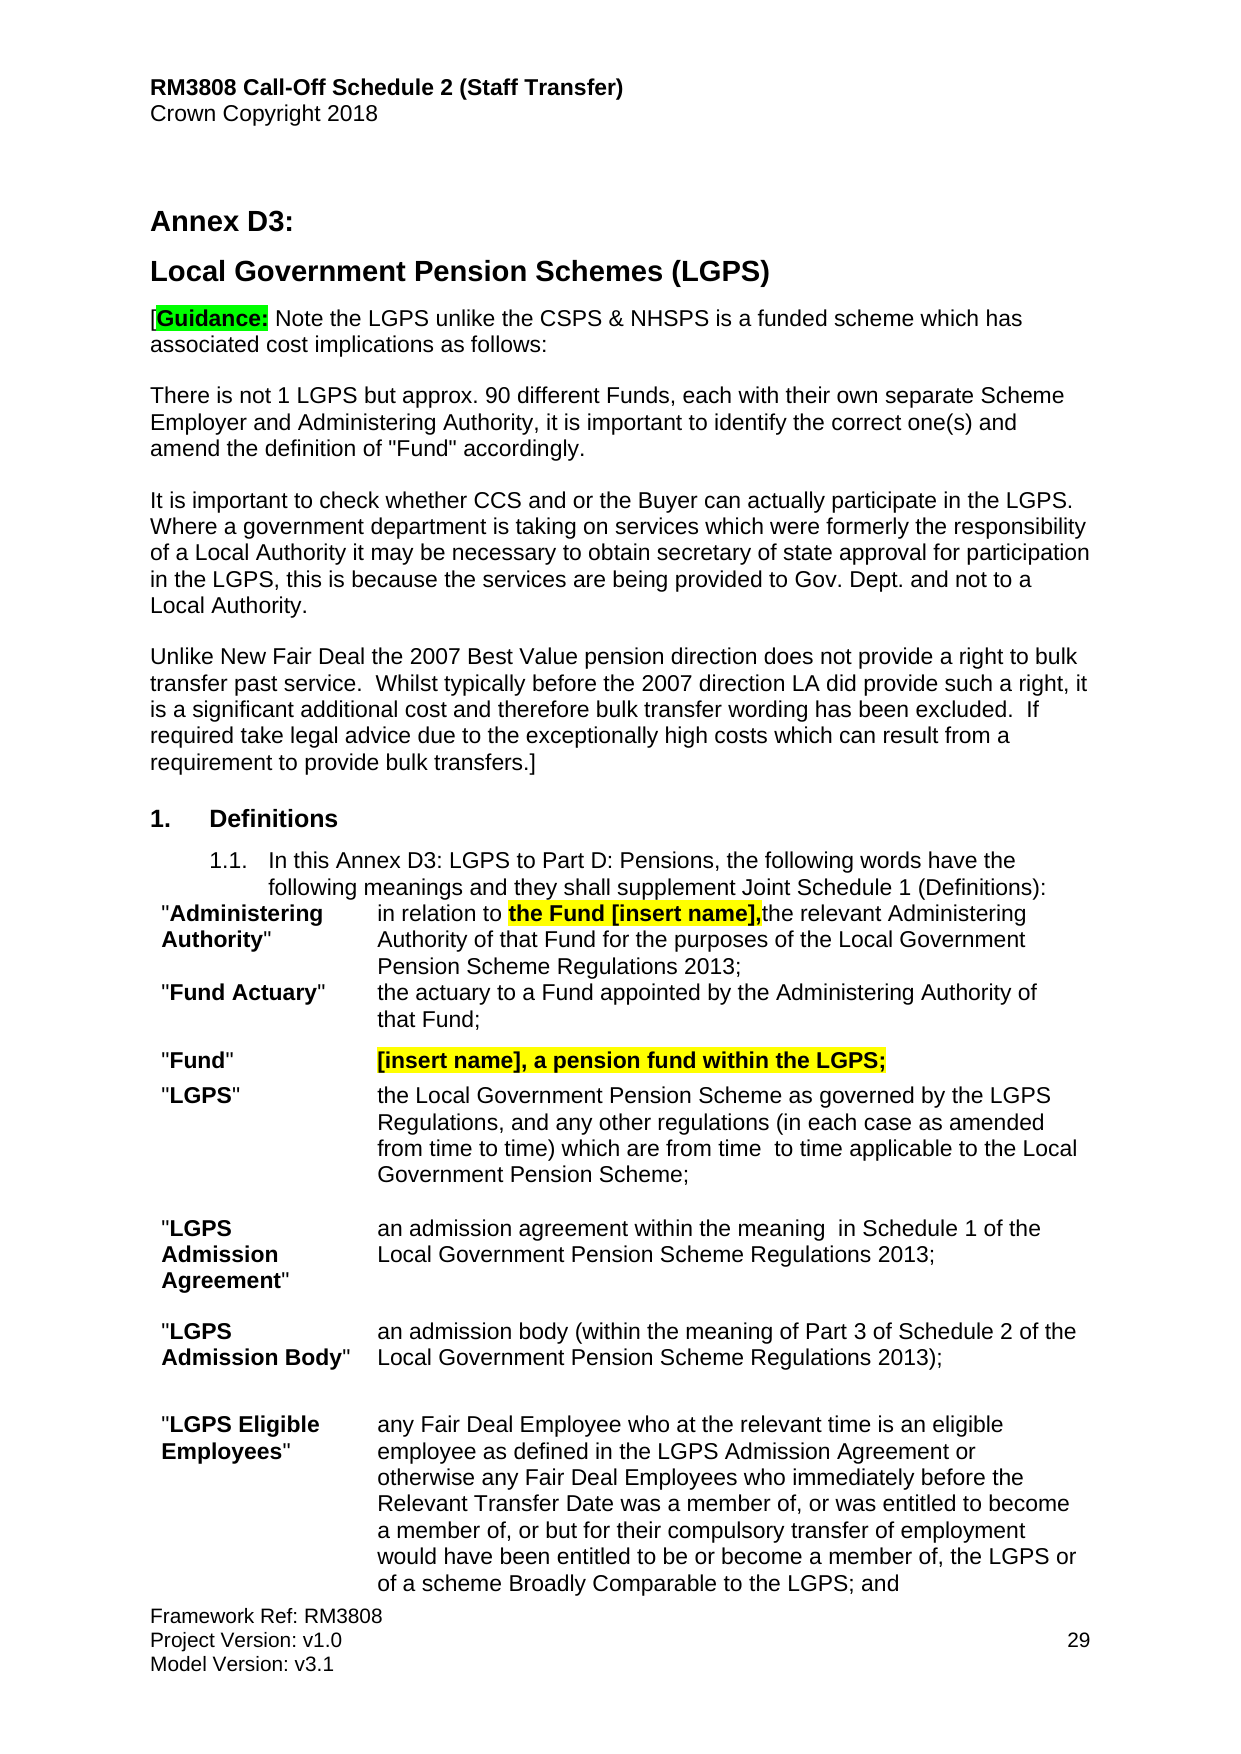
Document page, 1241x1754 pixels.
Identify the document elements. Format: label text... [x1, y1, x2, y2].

table_cell "Fund Actuary" [150, 979, 366, 1047]
table_cell "LGPS" [150, 1082, 366, 1214]
table_cell any Fair Deal Employee who at the relevant time is an eligible employee as defined in the LGPS Admission Agreement or otherwise any Fair Deal Employees who immediately before the Relevant Transfer Date was a member of, or was entitled to become a member of, or but for their compulsory transfer of employment would have been entitled to be or become a member of, the LGPS or of a scheme Broadly Comparable to the LGPS; and [366, 1411, 1090, 1596]
table_cell an admission body (within the meaning of Part 3 of Schedule 2 of the Local Government Pension Scheme Regulations 2013); [366, 1318, 1090, 1411]
table_header "Administering Authority" [150, 900, 366, 979]
text It is important to check whether CCS and or the Buyer can actually participate in the LGPS. Where a government department is taking on services which were formerly the responsibility of a Local Authority it may be necessary to obtain secretary of state approval for participation in the LGPS, this is because the services are being provided to Gov. Dept. and not to a Local Authority. [150, 487, 1090, 618]
table_cell "LGPS Eligible Employees" [150, 1411, 366, 1596]
subtitle Definitions [150, 804, 1090, 833]
table_cell "LGPS Admission Body" [150, 1318, 366, 1411]
table_cell [insert name], a pension fund within the LGPS; [366, 1047, 1090, 1082]
text [Guidance: Note the LGPS unlike the CSPS & NHSPS is a funded scheme which has associated cost implications as follows: [150, 305, 1090, 357]
table_cell "LGPS Admission Agreement" [150, 1215, 366, 1318]
table_cell the Local Government Pension Scheme as governed by the LGPS Regulations, and any other regulations (in each case as amended from time to time) which are from time to time applicable to the Local Government Pension Scheme; [366, 1082, 1090, 1214]
table_cell the actuary to a Fund appointed by the Administering Authority of that Fund; [366, 979, 1090, 1047]
table_cell an admission agreement within the meaning in Schedule 1 of the Local Government Pension Scheme Regulations 2013; [366, 1215, 1090, 1318]
subtitle Annex D3: [150, 204, 1090, 238]
subtitle Local Government Pension Schemes (LGPS) [150, 254, 1090, 288]
table_cell "Fund" [150, 1047, 366, 1082]
table_header in relation to the Fund [insert name],the relevant Administering Authority of that Fund for the purposes of the Local Government Pension Scheme Regulations 2013; [366, 900, 1090, 979]
list In this Annex D3: LGPS to Part D: Pensions, the following words have the following meanings and they shall supplement Joint Schedule 1 (Definitions): [209, 847, 1090, 900]
text Unlike New Fair Deal the 2007 Best Value pension direction does not provide a right to bulk transfer past service. Whilst typically before the 2007 direction LA did provide such a right, it is a significant additional cost and therefore bulk transfer wording has been excluded. If required take legal advice due to the exceptionally high costs which can result from a requirement to provide bulk transfers.] [150, 643, 1090, 775]
text There is not 1 LGPS but approx. 90 different Funds, each with their own separate Scheme Employer and Administering Authority, it is important to identify the correct one(s) and amend the definition of "Fund" accordingly. [150, 382, 1090, 462]
